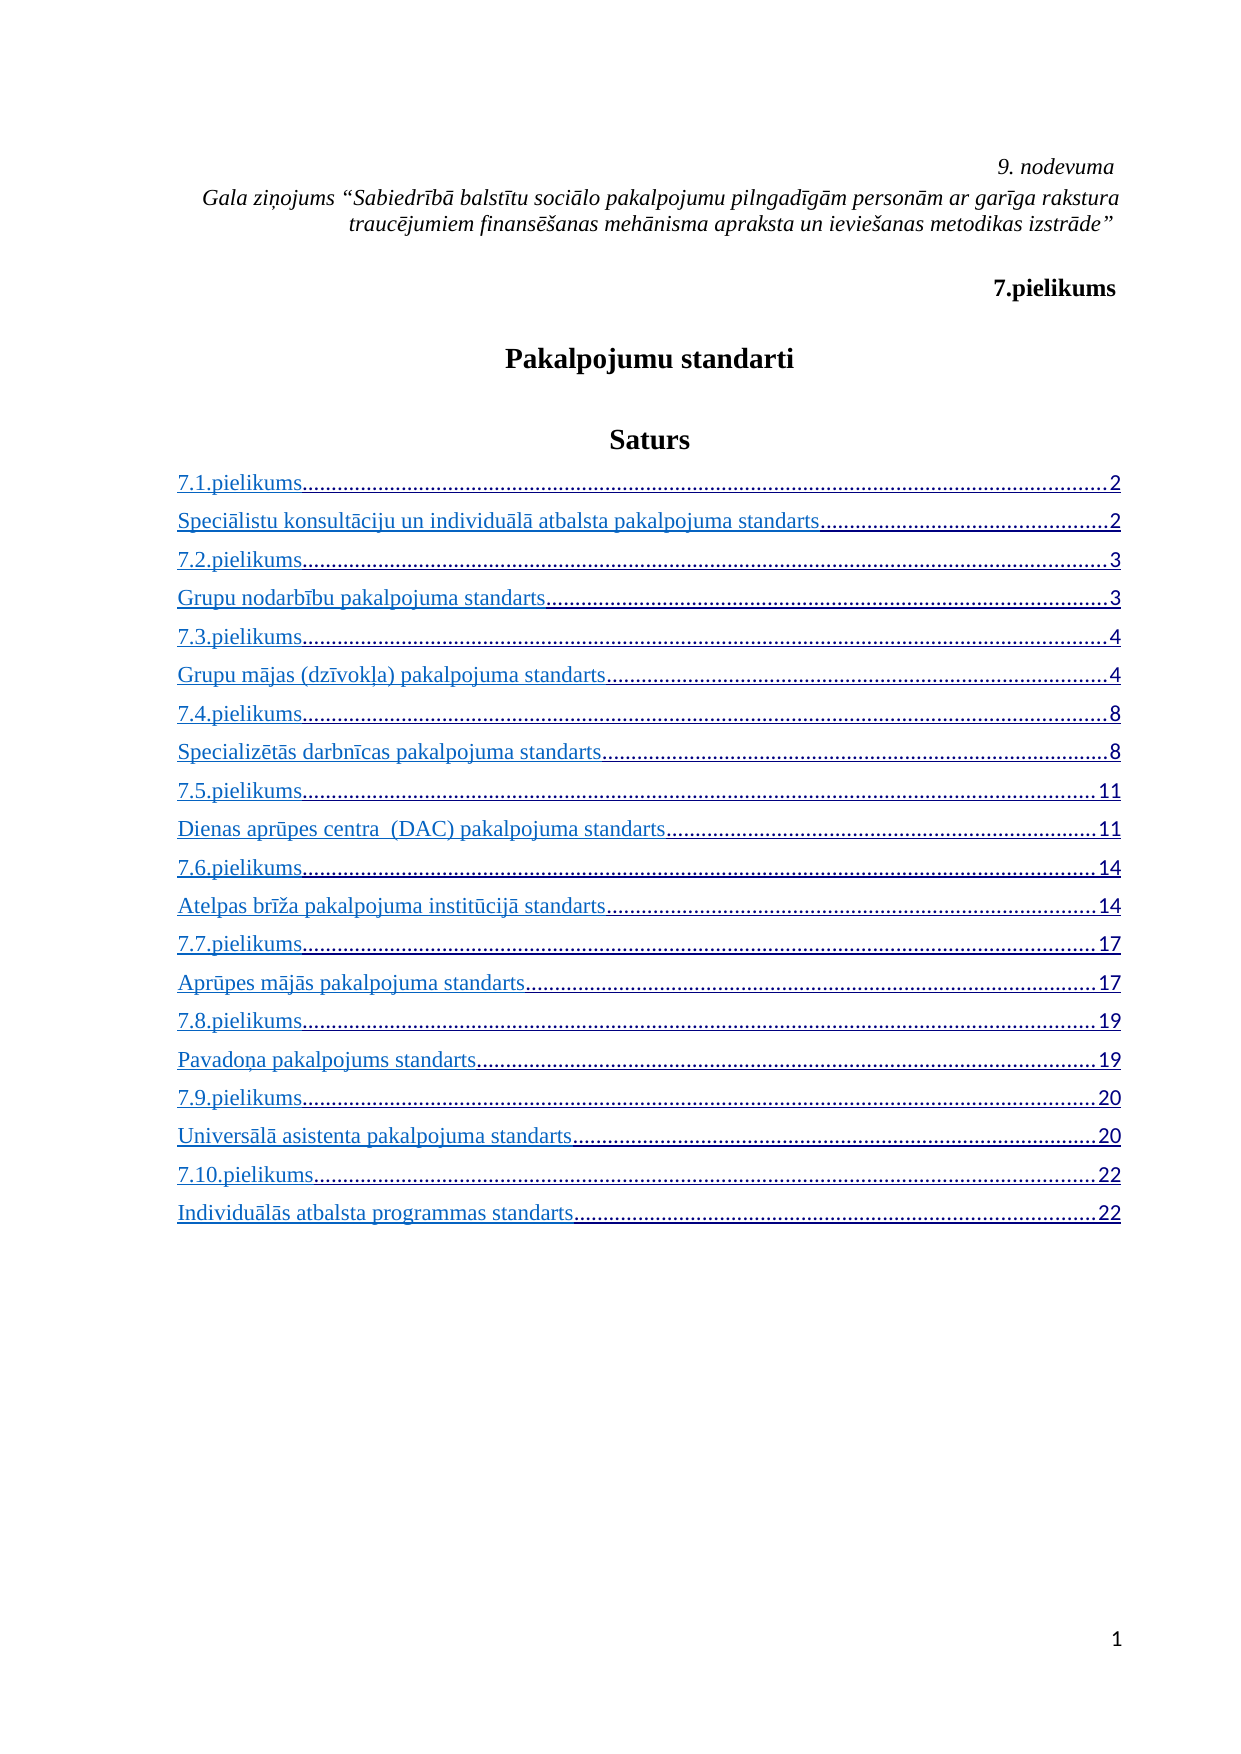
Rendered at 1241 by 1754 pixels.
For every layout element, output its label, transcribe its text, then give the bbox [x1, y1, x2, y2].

text Specializētās darbnīcas pakalpojuma standarts 8 [177, 737, 1122, 765]
text Grupu mājas (dzīvokļa) pakalpojuma standarts 4 [177, 660, 1122, 688]
text Grupu nodarbību pakalpojuma standarts 3 [177, 583, 1122, 612]
text Atelpas brīža pakalpojuma institūcijā standarts 14 [177, 891, 1122, 919]
text Dienas aprūpes centra (DAC) pakalpojuma standarts 11 [177, 814, 1122, 842]
text 7.10.pielikums 22 [177, 1160, 1122, 1188]
text Gala ziņojums “Sabiedrībā balstītu sociālo pakalpojumu pilngadīgām personām ar garīga rakstura traucējumiem finansēšanas mehānisma apraksta un ieviešanas metodikas izstrāde” [177, 183, 1122, 236]
text Universālā asistenta pakalpojuma standarts 20 [177, 1122, 1122, 1150]
text 7.7.pielikums 17 [177, 929, 1122, 957]
text 7.4.pielikums 8 [177, 699, 1122, 727]
text 7.9.pielikums 20 [177, 1083, 1122, 1111]
text 7.5.pielikums 11 [177, 776, 1122, 804]
text 7.8.pielikums 19 [177, 1006, 1122, 1034]
text 7.6.pielikums 14 [177, 853, 1122, 881]
text 9. nodevuma [177, 153, 1122, 179]
text Pakalpojumu standarti [177, 341, 1122, 374]
text Saturs [177, 422, 1122, 456]
text 7.3.pielikums 4 [177, 622, 1122, 650]
text Speciālistu konsultāciju un individuālā atbalsta pakalpojuma standarts 2 [177, 507, 1122, 535]
text 7.1.pielikums 2 [177, 468, 1122, 496]
text 7.2.pielikums 3 [177, 545, 1122, 573]
text Pavadoņa pakalpojums standarts 19 [177, 1045, 1122, 1073]
text Individuālās atbalsta programmas standarts 22 [177, 1198, 1122, 1227]
text Aprūpes mājās pakalpojuma standarts 17 [177, 968, 1122, 996]
text 7.pielikums [177, 273, 1122, 301]
